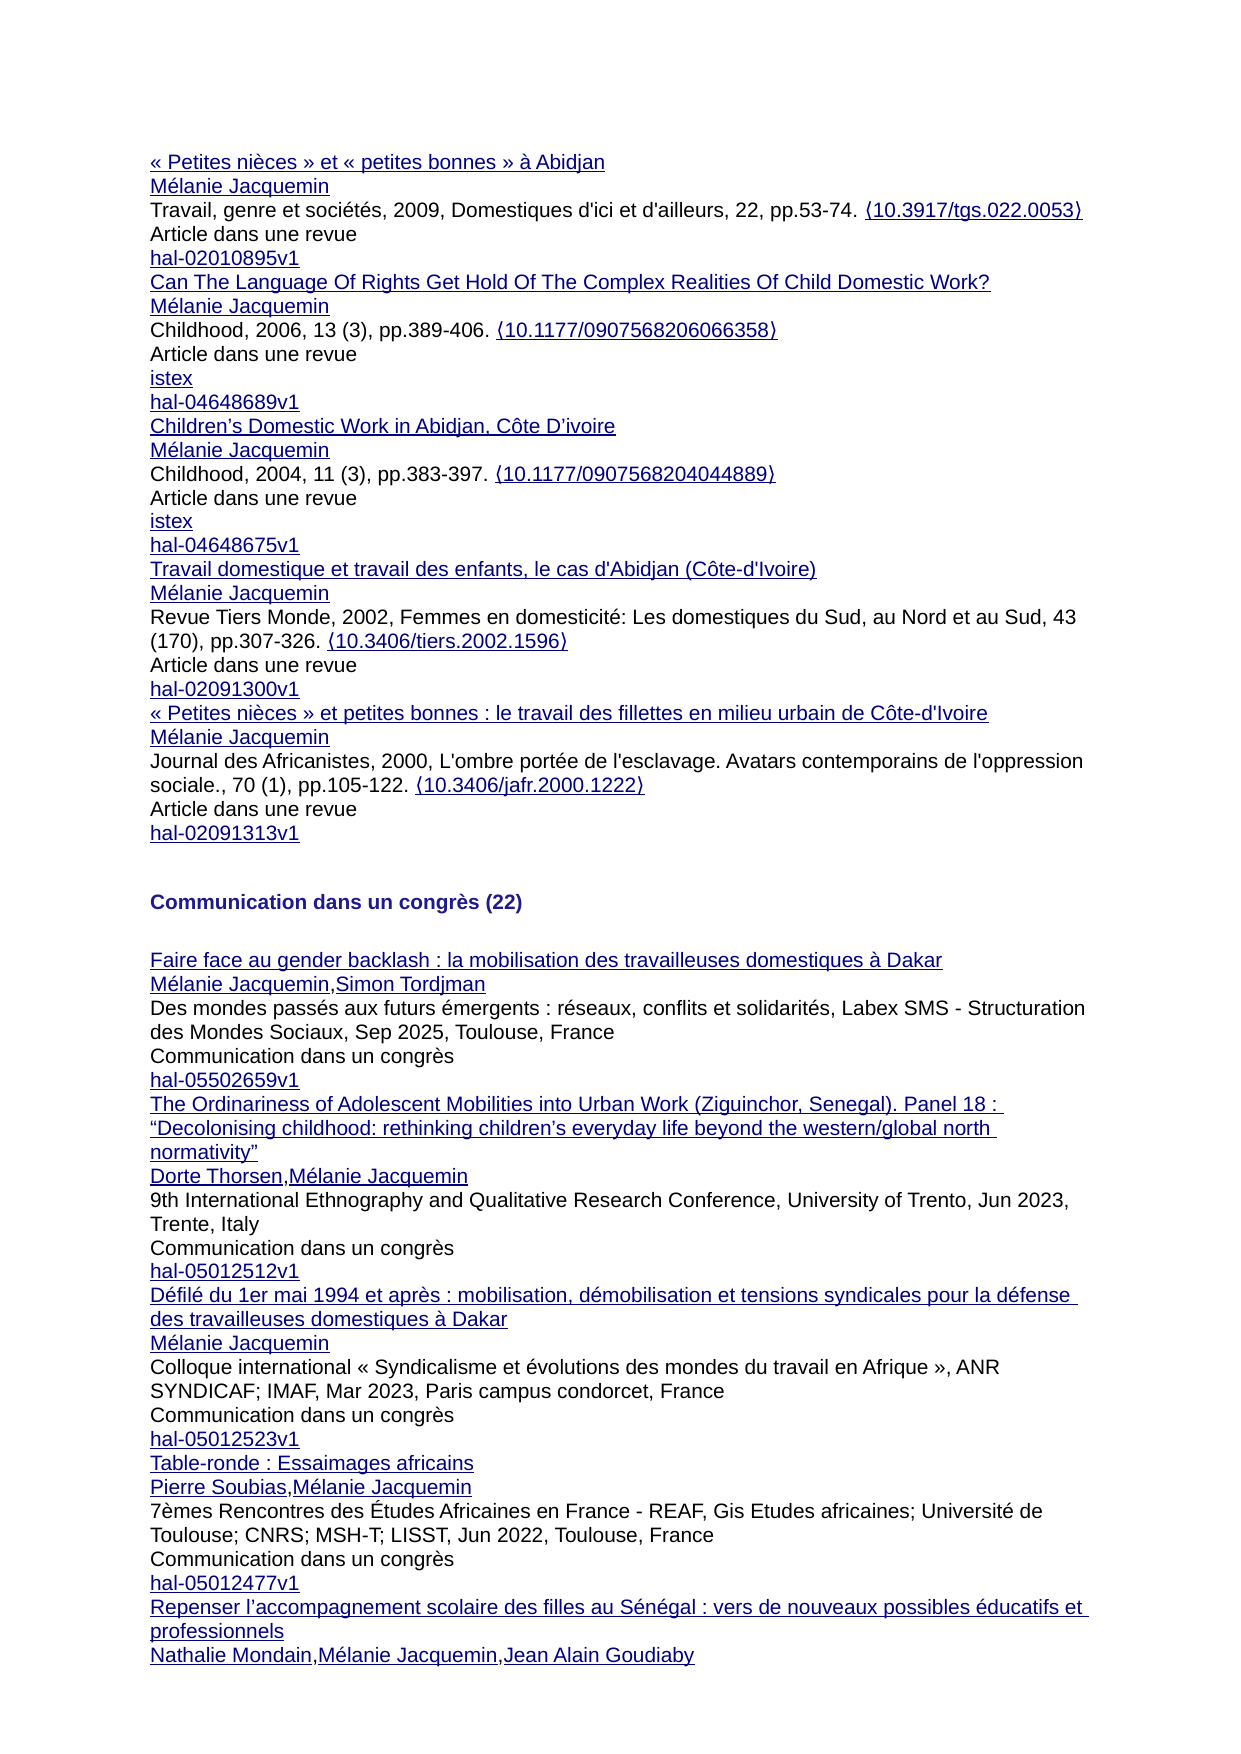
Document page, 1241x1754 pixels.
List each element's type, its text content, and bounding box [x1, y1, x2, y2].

table_cell Repenser l’accompagnement scolaire des filles au Sénégal : vers de nouveaux possibles éducatifs et professionnels Nathalie Mondain,Mélanie Jacquemin,Jean Alain Goudiaby [150, 1595, 1090, 1667]
table_cell Children’s Domestic Work in Abidjan, Côte D’ivoire Mélanie Jacquemin Childhood, 2004, 11 (3), pp.383-397. ⟨10.1177/0907568204044889⟩ Article dans une revue istex hal-04648675v1 [150, 414, 1090, 557]
table_cell Défilé du 1er mai 1994 et après : mobilisation, démobilisation et tensions syndicales pour la défense des travailleuses domestiques à Dakar Mélanie Jacquemin Colloque international « Syndicalisme et évolutions des mondes du travail en Afrique », ANR SYNDICAF; IMAF, Mar 2023, Paris campus condorcet, France Communication dans un congrès hal-05012523v1 [150, 1283, 1090, 1451]
table_cell « Petites nièces » et « petites bonnes » à Abidjan Mélanie Jacquemin Travail, genre et sociétés, 2009, Domestiques d'ici et d'ailleurs, 22, pp.53-74. ⟨10.3917/tgs.022.0053⟩ Article dans une revue hal-02010895v1 [150, 150, 1090, 270]
table_cell « Petites nièces » et petites bonnes : le travail des fillettes en milieu urbain de Côte-d'Ivoire Mélanie Jacquemin Journal des Africanistes, 2000, L'ombre portée de l'esclavage. Avatars contemporains de l'oppression sociale., 70 (1), pp.105-122. ⟨10.3406/jafr.2000.1222⟩ Article dans une revue hal-02091313v1 [150, 701, 1090, 845]
table_header Faire face au gender backlash : la mobilisation des travailleuses domestiques à Dakar Mélanie Jacquemin,Simon Tordjman Des mondes passés aux futurs émergents : réseaux, conflits et solidarités, Labex SMS - Structuration des Mondes Sociaux, Sep 2025, Toulouse, France Communication dans un congrès hal-05502659v1 [150, 948, 1090, 1092]
table_cell The Ordinariness of Adolescent Mobilities into Urban Work (Ziguinchor, Senegal). Panel 18 : “Decolonising childhood: rethinking children’s everyday life beyond the western/global north normativity” Dorte Thorsen,Mélanie Jacquemin 9th International Ethnography and Qualitative Research Conference, University of Trento, Jun 2023, Trente, Italy Communication dans un congrès hal-05012512v1 [150, 1092, 1090, 1283]
table_cell Table-ronde : Essaimages africains Pierre Soubias,Mélanie Jacquemin 7èmes Rencontres des Études Africaines en France - REAF, Gis Etudes africaines; Université de Toulouse; CNRS; MSH-T; LISST, Jun 2022, Toulouse, France Communication dans un congrès hal-05012477v1 [150, 1451, 1090, 1595]
subtitle Communication dans un congrès (22) [150, 889, 1090, 913]
table_cell Can The Language Of Rights Get Hold Of The Complex Realities Of Child Domestic Work? Mélanie Jacquemin Childhood, 2006, 13 (3), pp.389-406. ⟨10.1177/0907568206066358⟩ Article dans une revue istex hal-04648689v1 [150, 270, 1090, 413]
table_cell Travail domestique et travail des enfants, le cas d'Abidjan (Côte-d'Ivoire) Mélanie Jacquemin Revue Tiers Monde, 2002, Femmes en domesticité: Les domestiques du Sud, au Nord et au Sud, 43 (170), pp.307-326. ⟨10.3406/tiers.2002.1596⟩ Article dans une revue hal-02091300v1 [150, 557, 1090, 701]
